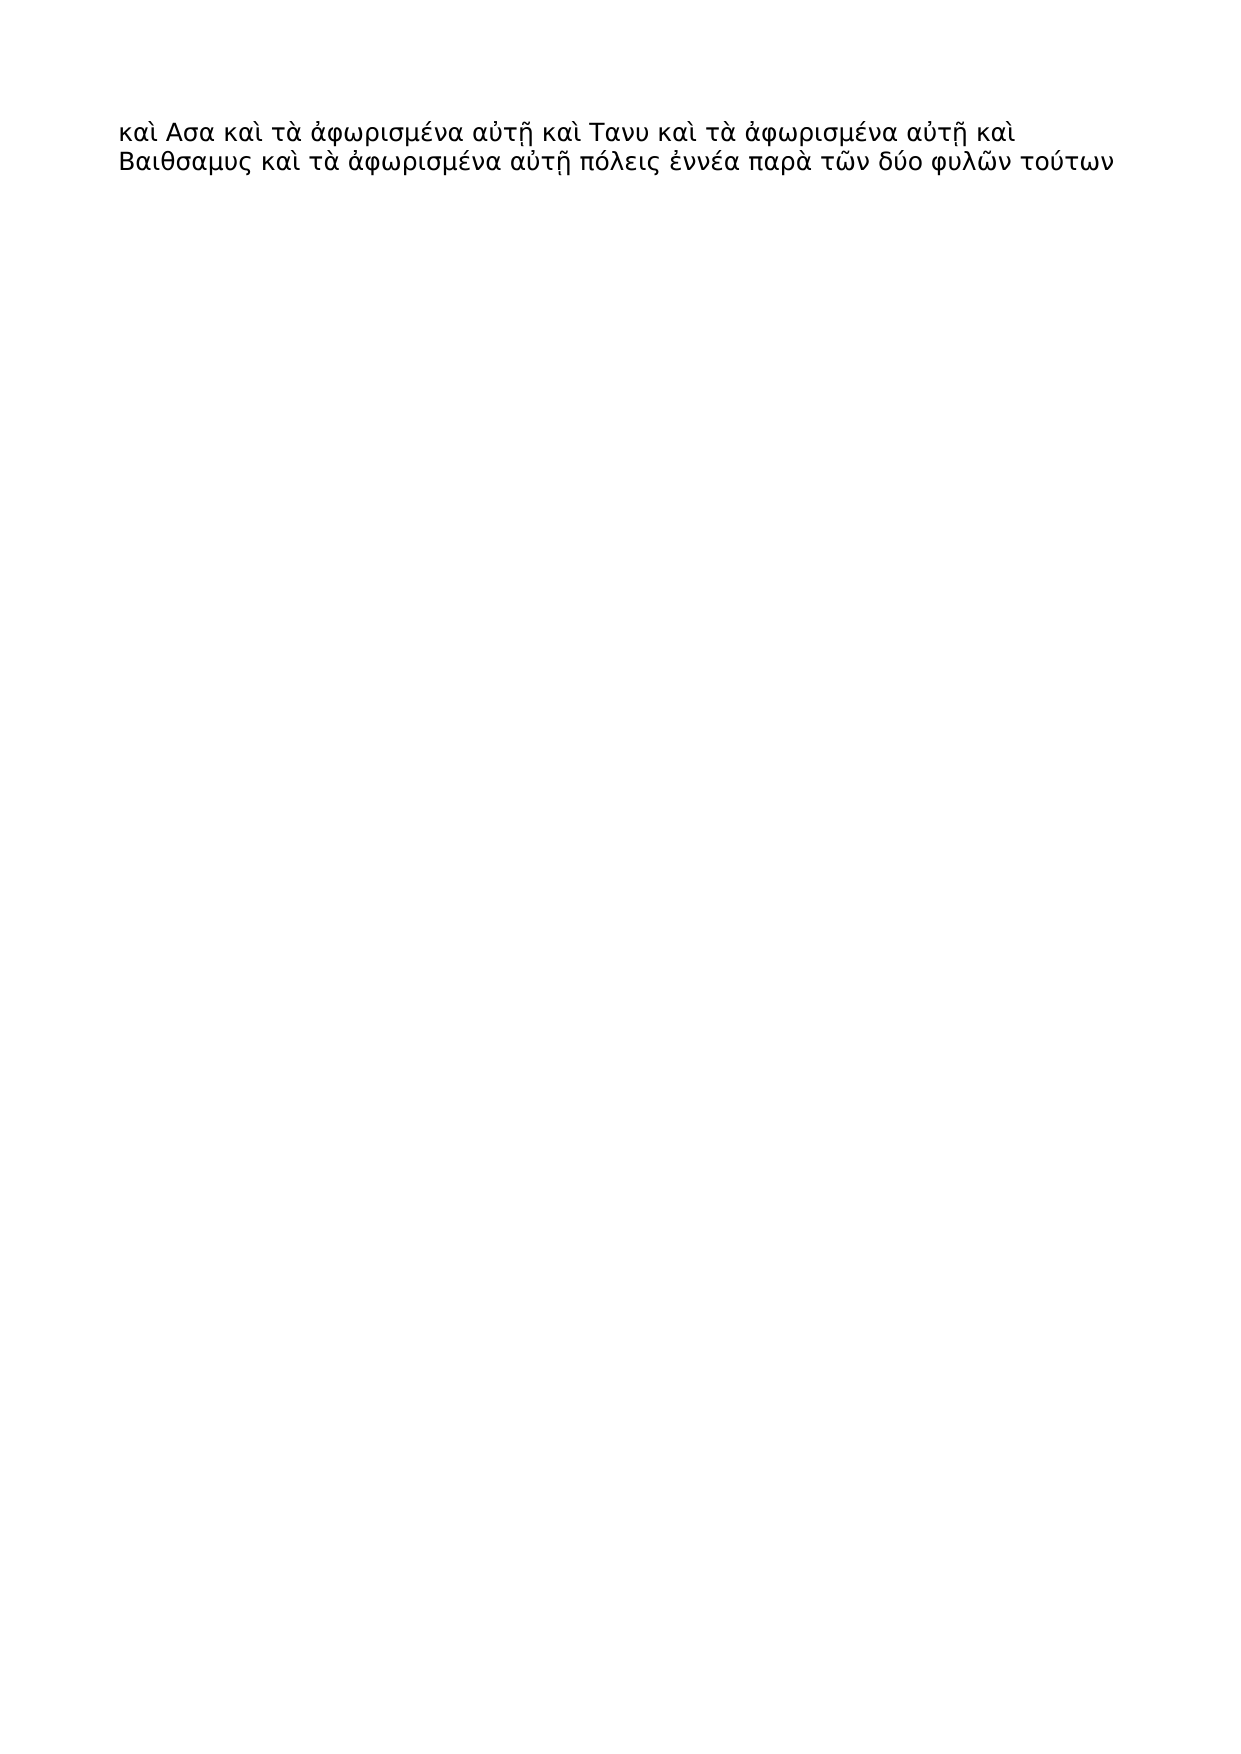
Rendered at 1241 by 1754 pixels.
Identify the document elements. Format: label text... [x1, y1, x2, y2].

text καὶ Ασα καὶ τὰ ἀφωρισμένα αὐτῇ καὶ Τανυ καὶ τὰ ἀφωρισμένα αὐτῇ καὶ Βαιθσαμυς καὶ τὰ ἀφωρισμένα αὐτῇ πόλεις ἐννέα παρὰ τῶν δύο φυλῶν τούτων [118, 118, 1122, 176]
